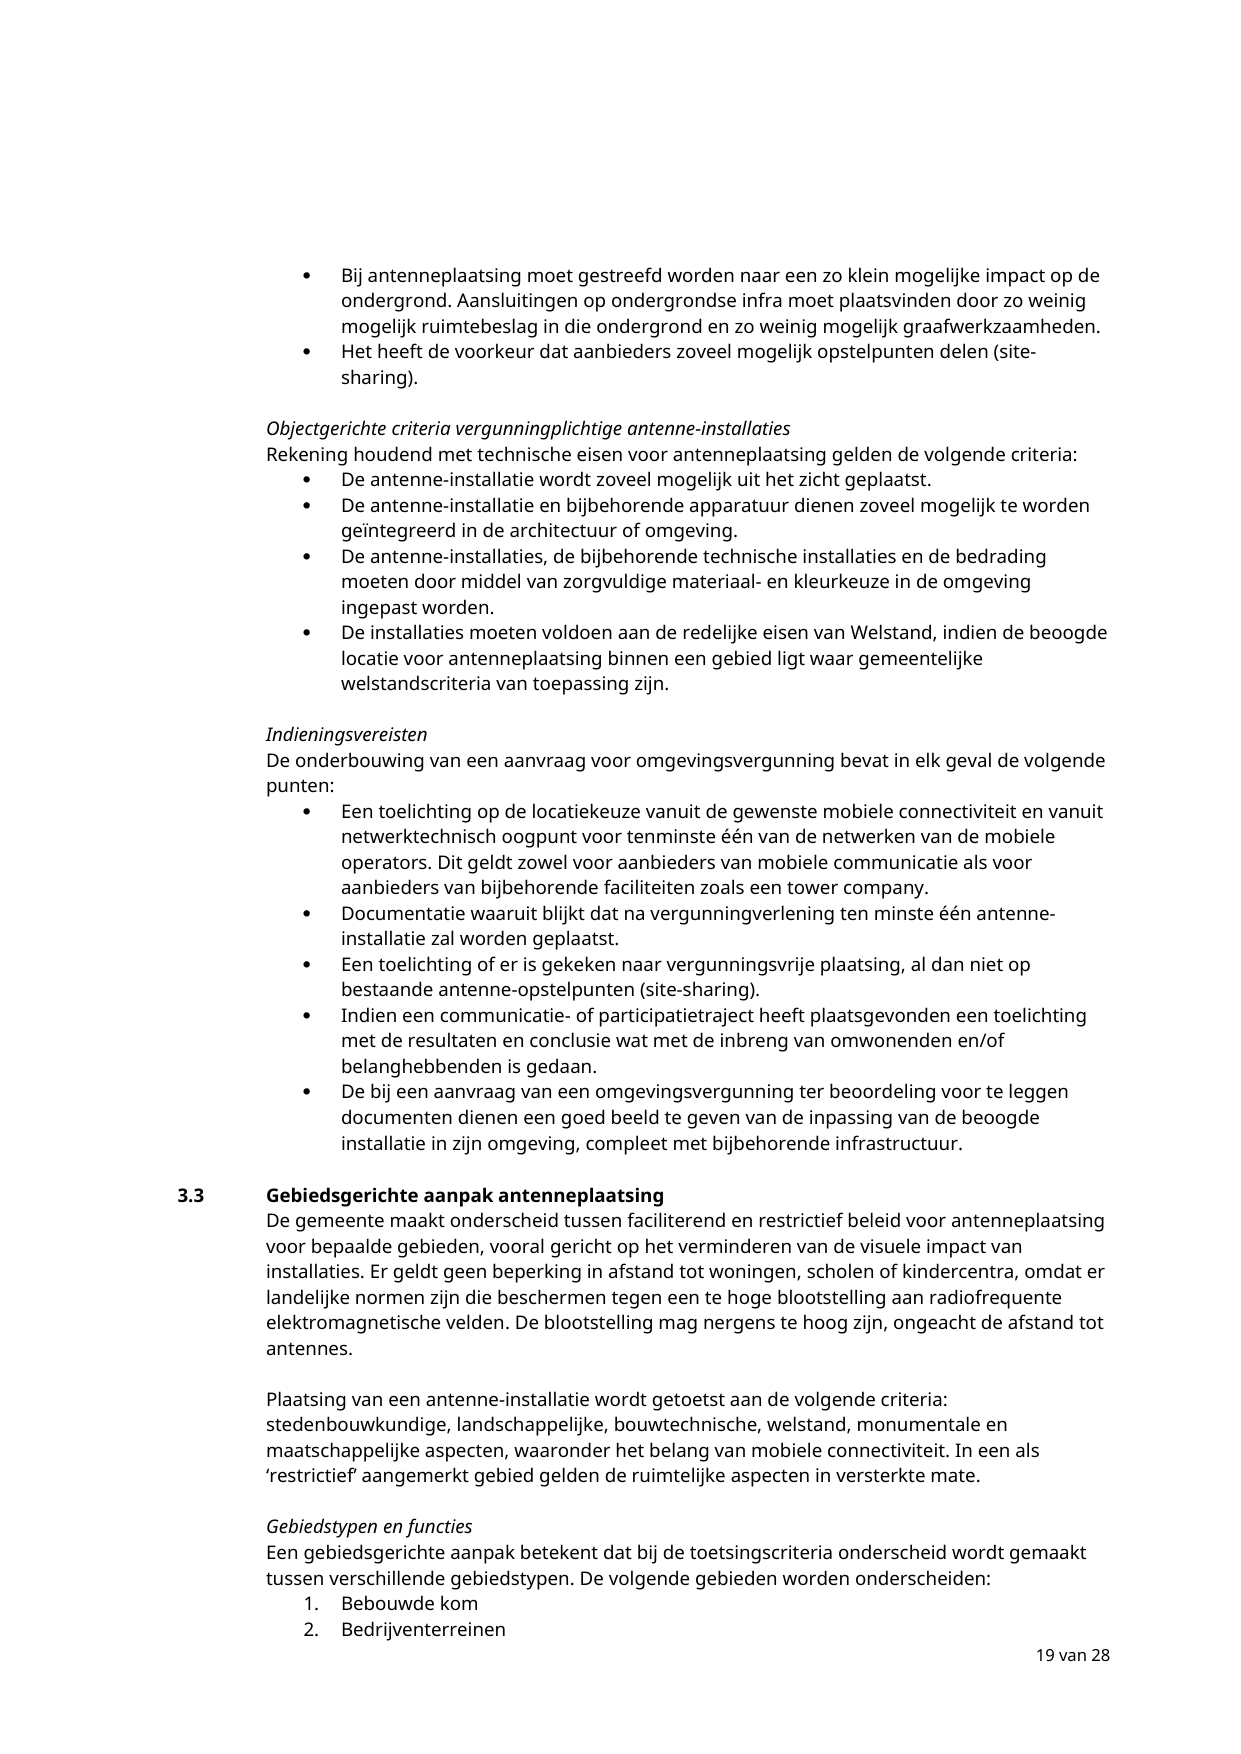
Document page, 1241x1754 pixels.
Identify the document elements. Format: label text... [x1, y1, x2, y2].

text Rekening houdend met technische eisen voor antenneplaatsing gelden de volgende criteria: [266, 441, 1110, 466]
text Gebiedstypen en functies [266, 1514, 1110, 1539]
list De installaties moeten voldoen aan de redelijke eisen van Welstand, indien de beoogde locatie voor antenneplaatsing binnen een gebied ligt waar gemeentelijke welstandscriteria van toepassing zijn. [303, 619, 1110, 696]
list Indien een communicatie- of participatietraject heeft plaatsgevonden een toelichting met de resultaten en conclusie wat met de inbreng van omwonenden en/of belanghebbenden is gedaan. [303, 1002, 1110, 1079]
text De gemeente maakt onderscheid tussen faciliterend en restrictief beleid voor antenneplaatsing voor bepaalde gebieden, vooral gericht op het verminderen van de visuele impact van installaties. Er geldt geen beperking in afstand tot woningen, scholen of kindercentra, omdat er landelijke normen zijn die beschermen tegen een te hoge blootstelling aan radiofrequente elektromagnetische velden. De blootstelling mag nergens te hoog zijn, ongeacht de afstand tot antennes. [266, 1207, 1110, 1361]
list Een toelichting of er is gekeken naar vergunningsvrije plaatsing, al dan niet op bestaande antenne-opstelpunten (site-sharing). [303, 951, 1110, 1002]
list Bij antenneplaatsing moet gestreefd worden naar een zo klein mogelijke impact op de ondergrond. Aansluitingen op ondergrondse infra moet plaatsvinden door zo weinig mogelijk ruimtebeslag in die ondergrond en zo weinig mogelijk graafwerkzaamheden. [303, 262, 1110, 339]
list Documentatie waaruit blijkt dat na vergunningverlening ten minste één antenne-installatie zal worden geplaatst. [303, 900, 1110, 951]
list De antenne-installatie en bijbehorende apparatuur dienen zoveel mogelijk te worden geïntegreerd in de architectuur of omgeving. [303, 492, 1110, 543]
list De antenne-installaties, de bijbehorende technische installaties en de bedrading moeten door middel van zorgvuldige materiaal- en kleurkeuze in de omgeving ingepast worden. [303, 543, 1110, 619]
text Een gebiedsgerichte aanpak betekent dat bij de toetsingscriteria onderscheid wordt gemaakt tussen verschillende gebiedstypen. De volgende gebieden worden onderscheiden: [266, 1539, 1110, 1590]
list Een toelichting op de locatiekeuze vanuit de gewenste mobiele connectiviteit en vanuit netwerktechnisch oogpunt voor tenminste één van de netwerken van de mobiele operators. Dit geldt zowel voor aanbieders van mobiele communicatie als voor aanbieders van bijbehorende faciliteiten zoals een tower company. [303, 798, 1110, 900]
subtitle Gebiedsgerichte aanpak antenneplaatsing [177, 1176, 1110, 1207]
list Bedrijventerreinen [303, 1616, 1110, 1641]
text De onderbouwing van een aanvraag voor omgevingsvergunning bevat in elk geval de volgende punten: [266, 747, 1110, 798]
list De bij een aanvraag van een omgevingsvergunning ter beoordeling voor te leggen documenten dienen een goed beeld te geven van de inpassing van de beoogde installatie in zijn omgeving, compleet met bijbehorende infrastructuur. [303, 1079, 1110, 1155]
list De antenne-installatie wordt zoveel mogelijk uit het zicht geplaatst. [303, 466, 1110, 492]
text Plaatsing van een antenne-installatie wordt getoetst aan de volgende criteria: stedenbouwkundige, landschappelijke, bouwtechnische, welstand, monumentale en maatschappelijke aspecten, waaronder het belang van mobiele connectiviteit. In een als ‘restrictief’ aangemerkt gebied gelden de ruimtelijke aspecten in versterkte mate. [266, 1386, 1110, 1488]
list Bebouwde kom [303, 1590, 1110, 1616]
list Het heeft de voorkeur dat aanbieders zoveel mogelijk opstelpunten delen (site-sharing). [303, 339, 1110, 390]
text Indieningsvereisten [266, 722, 1110, 747]
text Objectgerichte criteria vergunningplichtige antenne-installaties [266, 415, 1110, 441]
